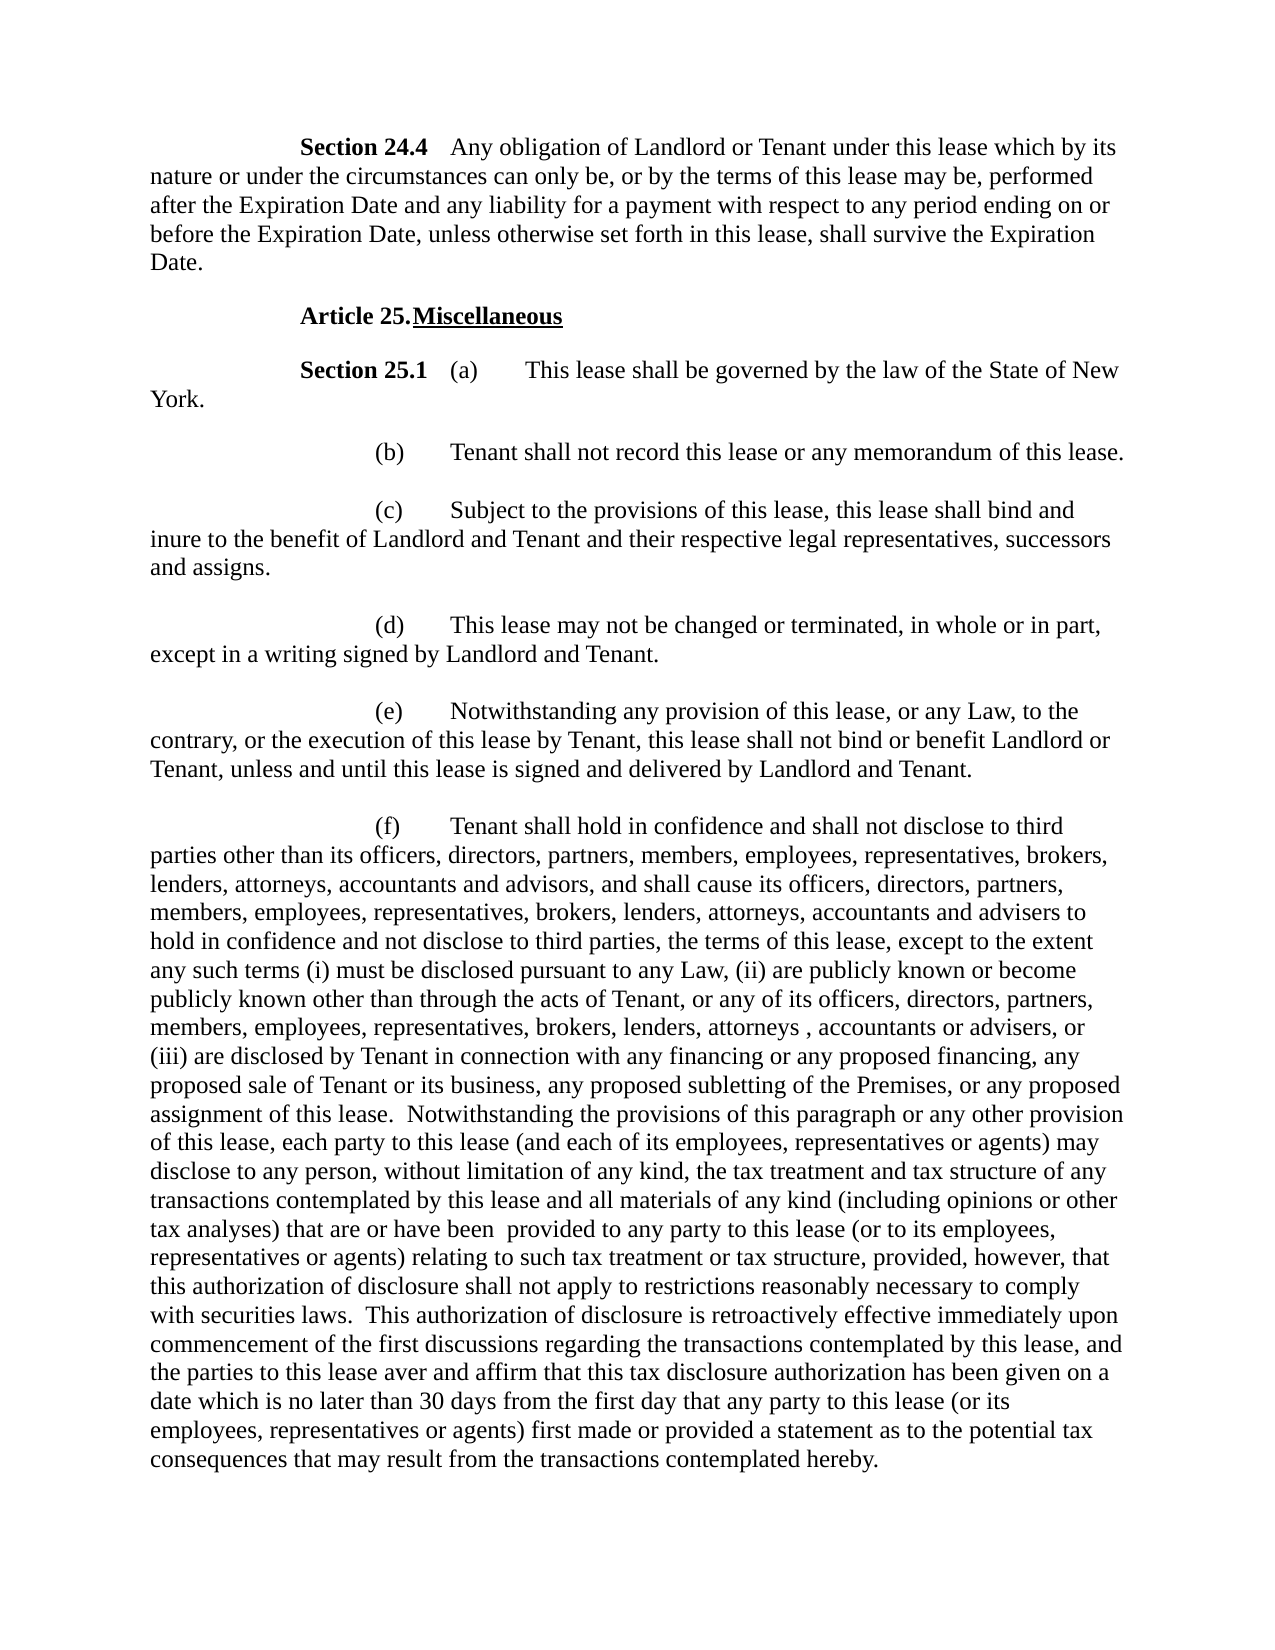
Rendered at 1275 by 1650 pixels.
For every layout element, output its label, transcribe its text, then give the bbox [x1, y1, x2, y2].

text (d) This lease may not be changed or terminated, in whole or in part, except in a writing signed by Landlord and Tenant. [150, 610, 1125, 667]
text (c) Subject to the provisions of this lease, this lease shall bind and inure to the benefit of Landlord and Tenant and their respective legal representatives, successors and assigns. [150, 495, 1125, 581]
text (e) Notwithstanding any provision of this lease, or any Law, to the contrary, or the execution of this lease by Tenant, this lease shall not bind or benefit Landlord or Tenant, unless and until this lease is signed and delivered by Landlord and Tenant. [150, 696, 1125, 782]
text (f) Tenant shall hold in confidence and shall not disclose to third parties other than its officers, directors, partners, members, employees, representatives, brokers, lenders, attorneys, accountants and advisors, and shall cause its officers, directors, partners, members, employees, representatives, brokers, lenders, attorneys, accountants and advisers to hold in confidence and not disclose to third parties, the terms of this lease, except to the extent any such terms (i) must be disclosed pursuant to any Law, (ii) are publicly known or become publicly known other than through the acts of Tenant, or any of its officers, directors, partners, members, employees, representatives, brokers, lenders, attorneys , accountants or advisers, or (iii) are disclosed by Tenant in connection with any financing or any proposed financing, any proposed sale of Tenant or its business, any proposed subletting of the Premises, or any proposed assignment of this lease. Notwithstanding the provisions of this paragraph or any other provision of this lease, each party to this lease (and each of its employees, representatives or agents) may disclose to any person, without limitation of any kind, the tax treatment and tax structure of any transactions contemplated by this lease and all materials of any kind (including opinions or other tax analyses) that are or have been provided to any party to this lease (or to its employees, representatives or agents) relating to such tax treatment or tax structure, provided, however, that this authorization of disclosure shall not apply to restrictions reasonably necessary to comply with securities laws. This authorization of disclosure is retroactively effective immediately upon commencement of the first discussions regarding the transactions contemplated by this lease, and the parties to this lease aver and affirm that this tax disclosure authorization has been given on a date which is no later than 30 days from the first day that any party to this lease (or its employees, representatives or agents) first made or provided a statement as to the potential tax consequences that may result from the transactions contemplated hereby. [150, 811, 1125, 1472]
subtitle (a) This lease shall be governed by the law of the State of New York. [150, 355, 1125, 412]
subtitle Any obligation of Landlord or Tenant under this lease which by its nature or under the circumstances can only be, or by the terms of this lease may be, performed after the Expiration Date and any liability for a payment with respect to any period ending on or before the Expiration Date, unless otherwise set forth in this lease, shall survive the Expiration Date. [150, 132, 1125, 276]
text (b) Tenant shall not record this lease or any memorandum of this lease. [150, 437, 1125, 466]
subtitle Miscellaneous [300, 301, 1125, 330]
